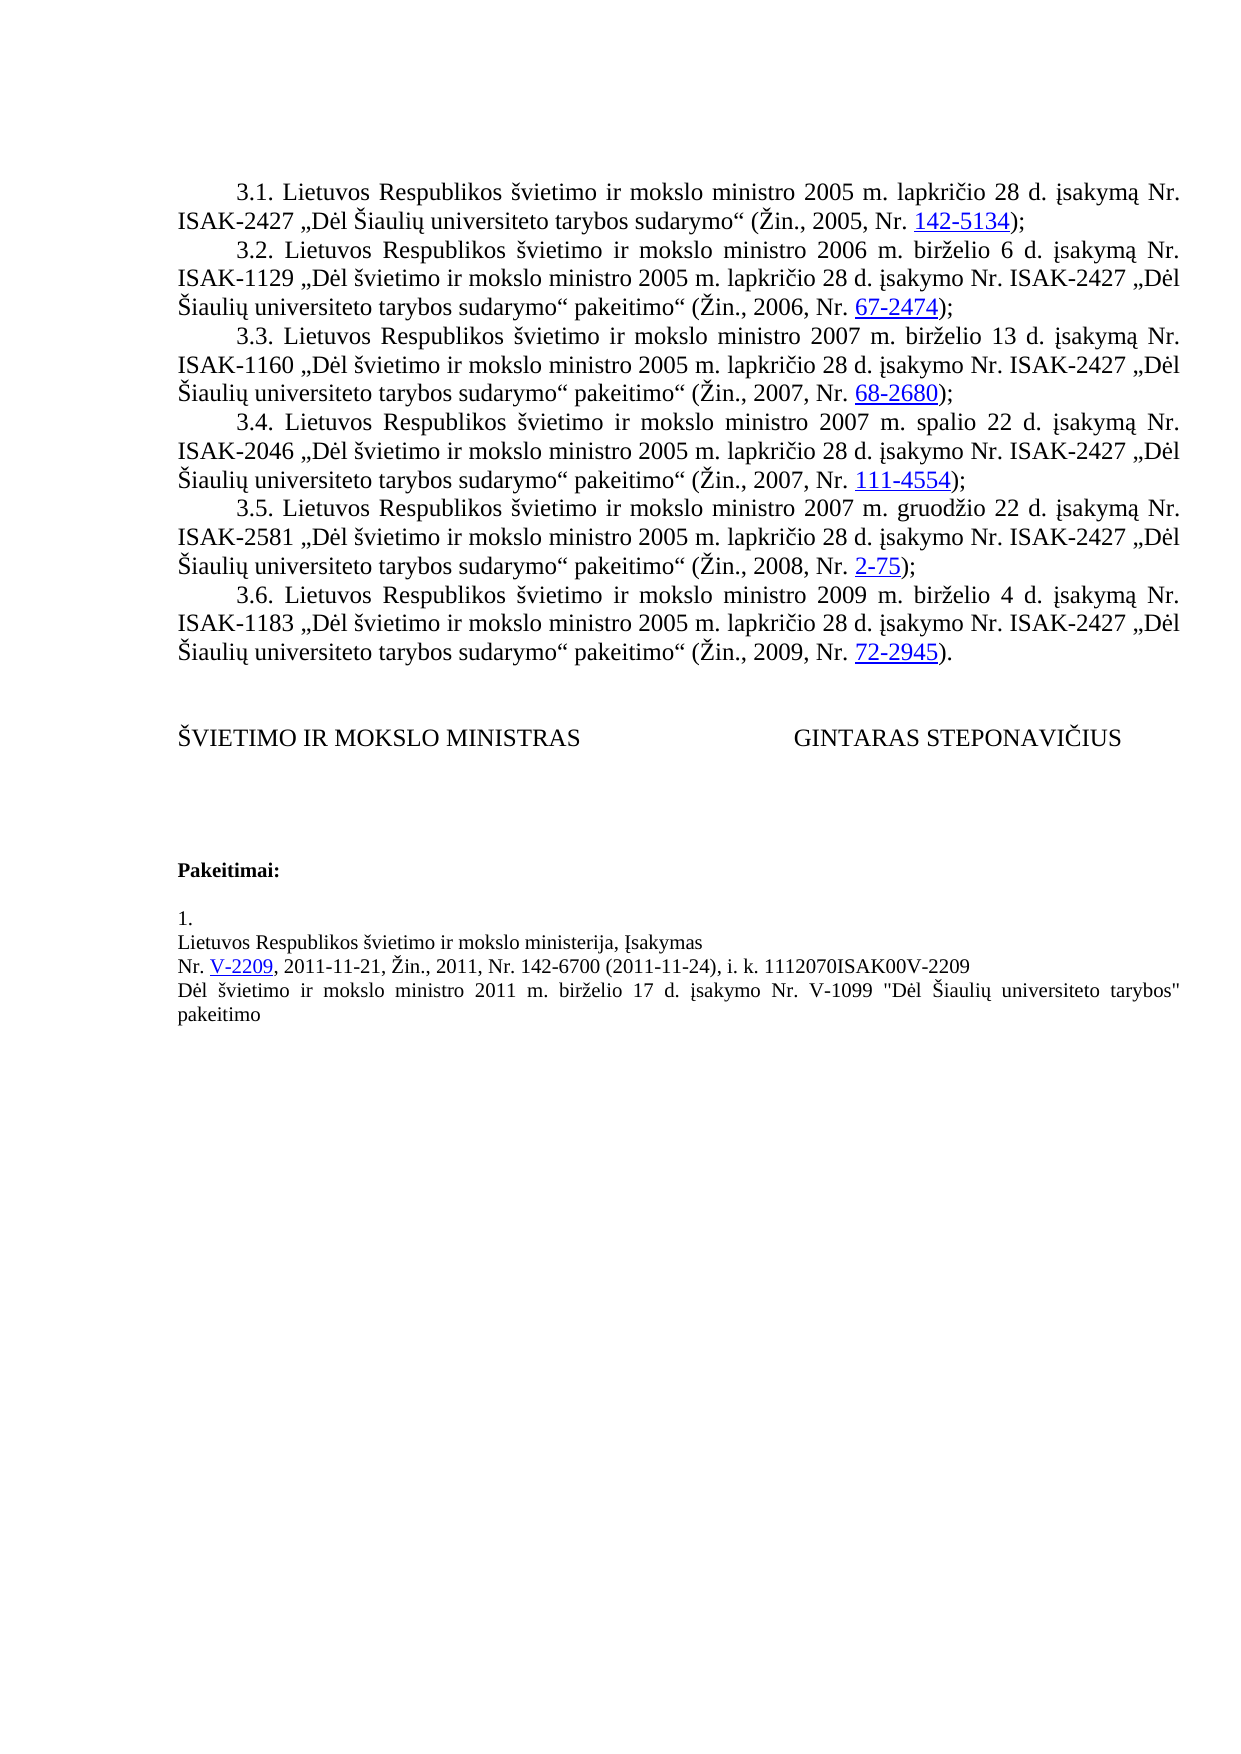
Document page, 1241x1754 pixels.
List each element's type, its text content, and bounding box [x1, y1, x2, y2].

text Dėl švietimo ir mokslo ministro 2011 m. birželio 17 d. įsakymo Nr. V-1099 "Dėl Šiaulių universiteto tarybos" pakeitimo [177, 978, 1181, 1026]
text Pakeitimai: [177, 858, 1181, 882]
text Nr. V-2209, 2011-11-21, Žin., 2011, Nr. 142-6700 (2011-11-24), i. k. 1112070ISAK00V-2209 [177, 954, 1181, 978]
text Lietuvos Respublikos švietimo ir mokslo ministerija, Įsakymas [177, 930, 1181, 954]
text 3.5. Lietuvos Respublikos švietimo ir mokslo ministro 2007 m. gruodžio 22 d. įsakymą Nr. ISAK-2581 „Dėl švietimo ir mokslo ministro 2005 m. lapkričio 28 d. įsakymo Nr. ISAK-2427 „Dėl Šiaulių universiteto tarybos sudarymo“ pakeitimo“ (Žin., 2008, Nr. 2-75); [177, 493, 1181, 580]
text 3.3. Lietuvos Respublikos švietimo ir mokslo ministro 2007 m. birželio 13 d. įsakymą Nr. ISAK-1160 „Dėl švietimo ir mokslo ministro 2005 m. lapkričio 28 d. įsakymo Nr. ISAK-2427 „Dėl Šiaulių universiteto tarybos sudarymo“ pakeitimo“ (Žin., 2007, Nr. 68-2680); [177, 321, 1181, 407]
text 3.2. Lietuvos Respublikos švietimo ir mokslo ministro 2006 m. birželio 6 d. įsakymą Nr. ISAK-1129 „Dėl švietimo ir mokslo ministro 2005 m. lapkričio 28 d. įsakymo Nr. ISAK-2427 „Dėl Šiaulių universiteto tarybos sudarymo“ pakeitimo“ (Žin., 2006, Nr. 67-2474); [177, 235, 1181, 321]
text 3.4. Lietuvos Respublikos švietimo ir mokslo ministro 2007 m. spalio 22 d. įsakymą Nr. ISAK-2046 „Dėl švietimo ir mokslo ministro 2005 m. lapkričio 28 d. įsakymo Nr. ISAK-2427 „Dėl Šiaulių universiteto tarybos sudarymo“ pakeitimo“ (Žin., 2007, Nr. 111-4554); [177, 407, 1181, 493]
text 1. [177, 906, 1181, 930]
text 3.1. Lietuvos Respublikos švietimo ir mokslo ministro 2005 m. lapkričio 28 d. įsakymą Nr. ISAK-2427 „Dėl Šiaulių universiteto tarybos sudarymo“ (Žin., 2005, Nr. 142-5134); [177, 177, 1181, 235]
text Švietimo ir mokslo ministras Gintaras Steponavičius [177, 723, 1181, 752]
text 3.6. Lietuvos Respublikos švietimo ir mokslo ministro 2009 m. birželio 4 d. įsakymą Nr. ISAK-1183 „Dėl švietimo ir mokslo ministro 2005 m. lapkričio 28 d. įsakymo Nr. ISAK-2427 „Dėl Šiaulių universiteto tarybos sudarymo“ pakeitimo“ (Žin., 2009, Nr. 72-2945). [177, 580, 1181, 666]
